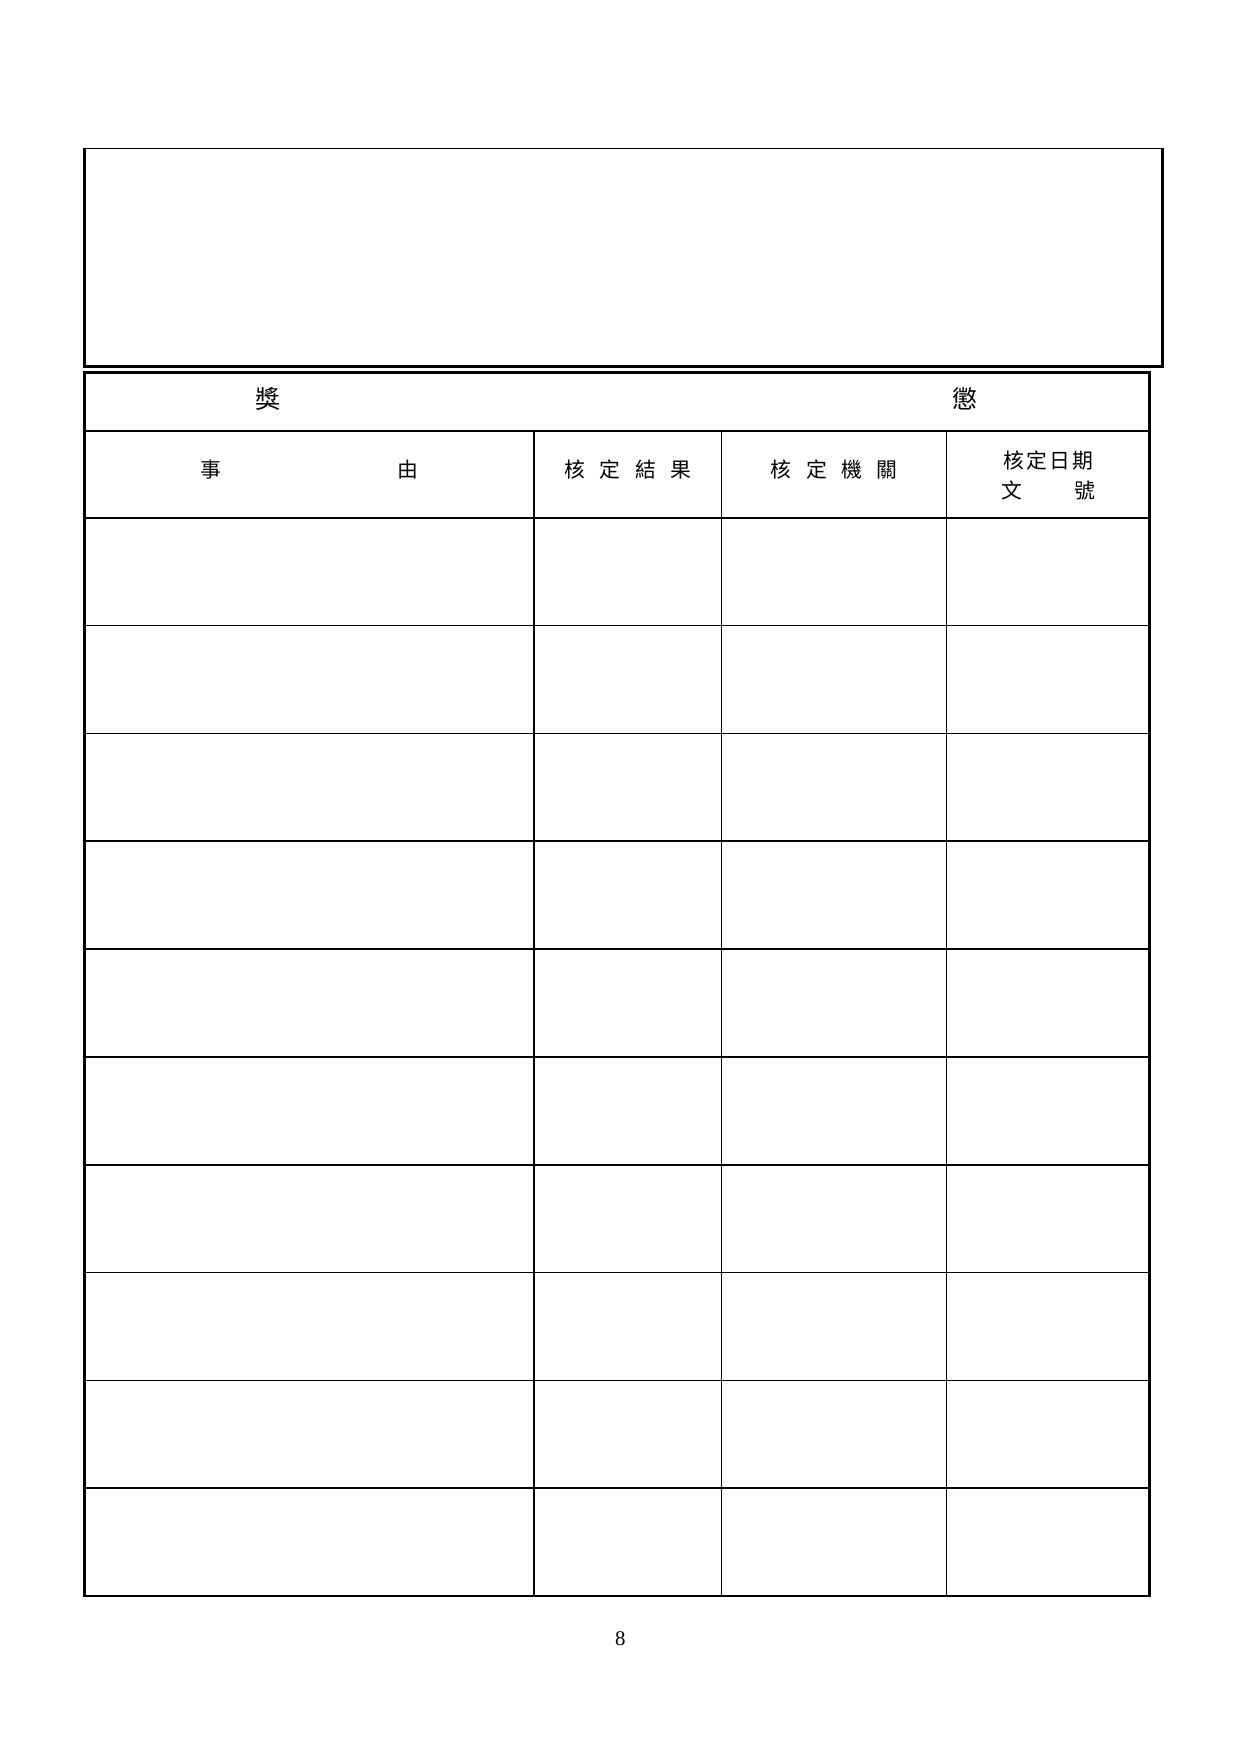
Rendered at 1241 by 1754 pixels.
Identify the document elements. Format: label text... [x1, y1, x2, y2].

table_cell 核定日期 文 號 [947, 432, 1148, 517]
table_cell [722, 626, 946, 733]
table_cell [947, 1381, 1148, 1487]
table_cell [86, 1381, 533, 1487]
table_cell [722, 519, 946, 625]
table_cell [947, 734, 1148, 840]
table_cell [947, 1489, 1148, 1595]
table_cell [86, 842, 533, 948]
table_cell [947, 1166, 1148, 1272]
table_cell [535, 1273, 721, 1379]
table_cell 核 定 結 果 [535, 432, 721, 517]
table_cell [86, 1489, 533, 1595]
table_cell [86, 1058, 533, 1164]
table_cell [722, 950, 946, 1056]
table_cell [722, 734, 946, 840]
table_cell [947, 1058, 1148, 1164]
table_cell 事 由 [86, 432, 533, 517]
table_cell [947, 519, 1148, 625]
table_cell [86, 950, 533, 1056]
table_cell [722, 1381, 946, 1487]
table_cell [86, 519, 533, 625]
table_cell [947, 950, 1148, 1056]
table_cell [86, 1273, 533, 1379]
table_cell [722, 842, 946, 948]
table_cell [722, 1489, 946, 1595]
table_cell [947, 1273, 1148, 1379]
table_cell [86, 1166, 533, 1272]
table_cell [535, 519, 721, 625]
table_cell [722, 1166, 946, 1272]
table_cell [947, 842, 1148, 948]
table_cell [535, 1166, 721, 1272]
table_cell [535, 950, 721, 1056]
table_cell [722, 1058, 946, 1164]
table_cell [535, 1058, 721, 1164]
table_header 獎 懲 [86, 374, 1148, 430]
table_cell [535, 1489, 721, 1595]
table_cell [86, 734, 533, 840]
table_cell [535, 626, 721, 733]
table_cell [722, 1273, 946, 1379]
table_cell [535, 842, 721, 948]
table_cell [86, 626, 533, 733]
table_cell [535, 1381, 721, 1487]
table_cell [86, 149, 1161, 365]
table_cell [947, 626, 1148, 733]
table_cell [535, 734, 721, 840]
table_cell 核 定 機 關 [722, 432, 946, 517]
